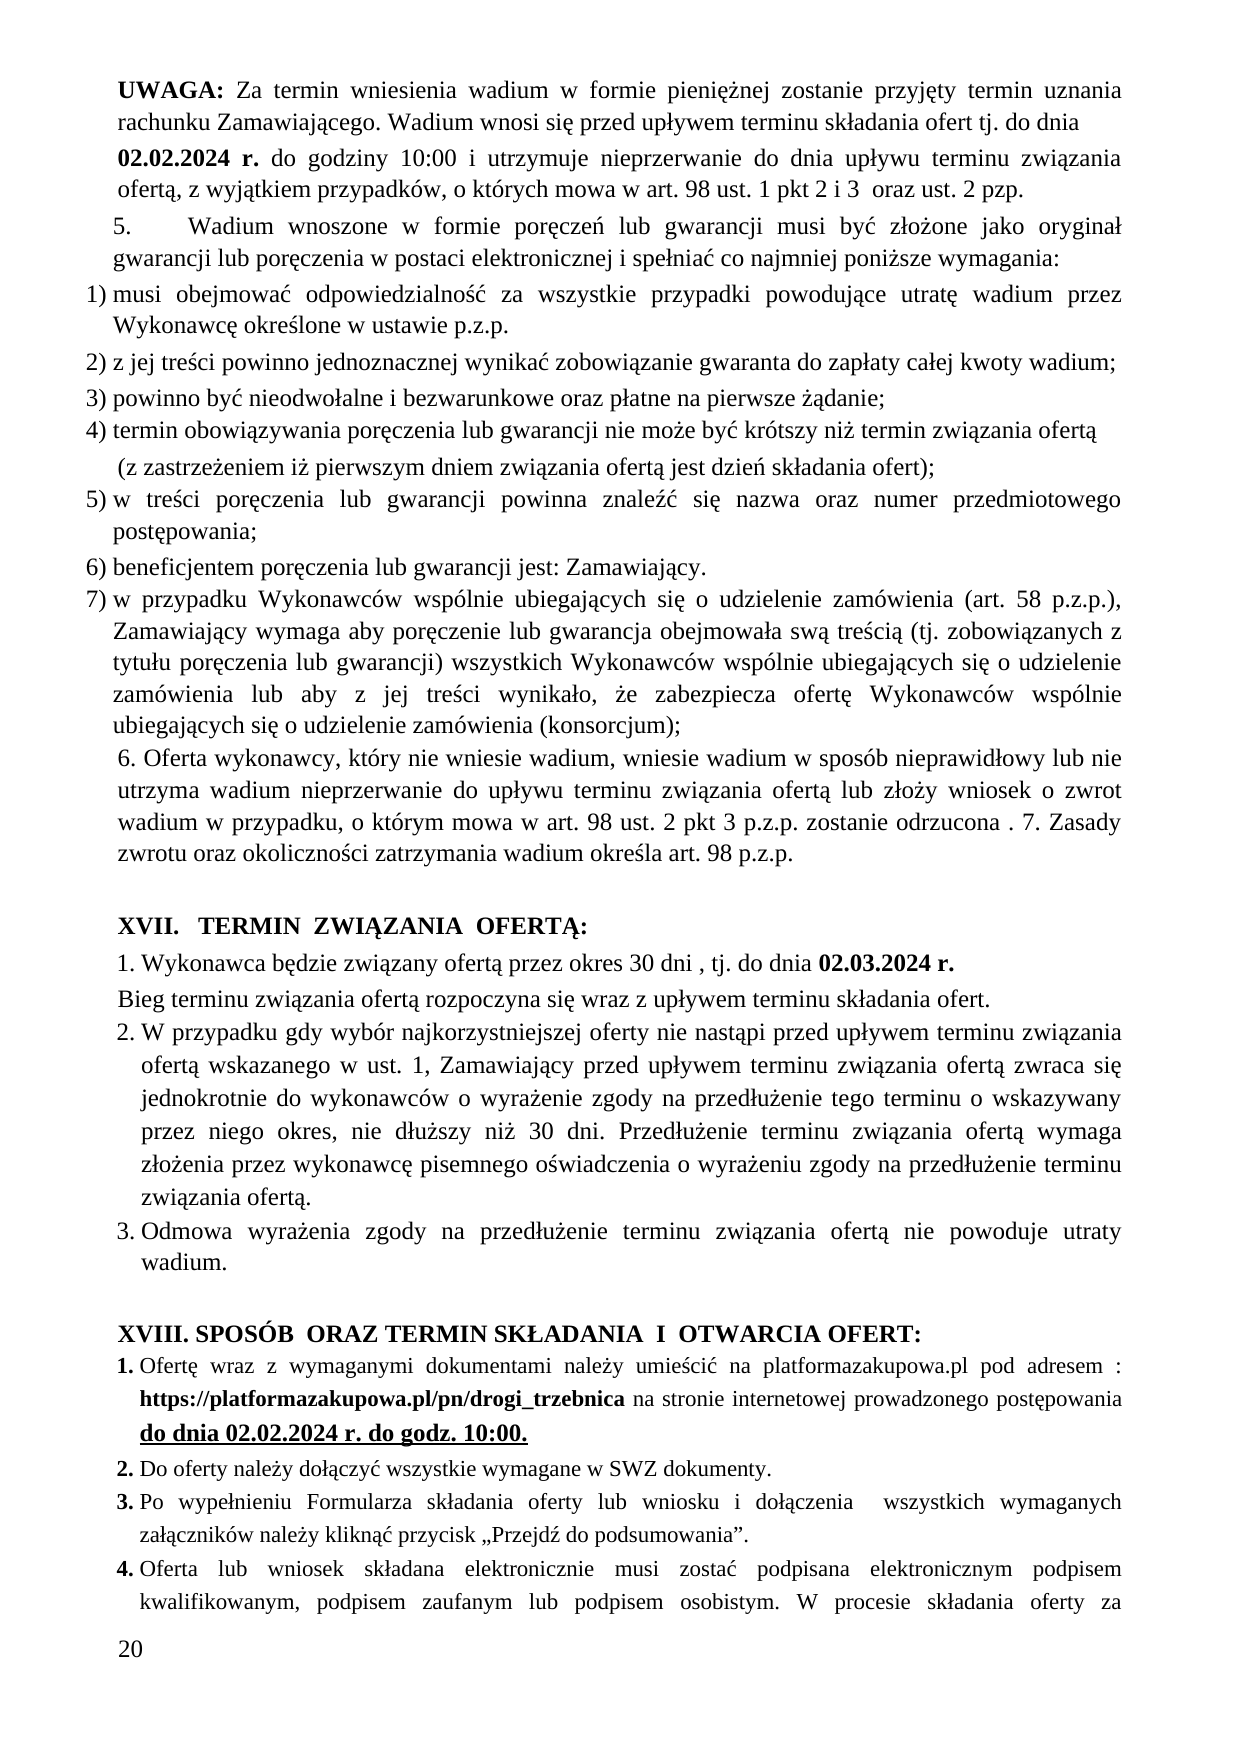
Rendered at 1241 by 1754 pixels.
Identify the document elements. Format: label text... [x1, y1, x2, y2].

list musi obejmować odpowiedzialność za wszystkie przypadki powodujące utratę wadium przez Wykonawcę określone w ustawie p.z.p. [86, 279, 1123, 339]
list powinno być nieodwołalne i bezwarunkowe oraz płatne na pierwsze żądanie; [86, 383, 1123, 412]
list Do oferty należy dołączyć wszystkie wymagane w SWZ dokumenty. [116, 1455, 1123, 1481]
list w przypadku Wykonawców wspólnie ubiegających się o udzielenie zamówienia (art. 58 p.z.p.), Zamawiający wymaga aby poręczenie lub gwarancja obejmowała swą treścią (tj. zobowiązanych z tytułu poręczenia lub gwarancji) wszystkich Wykonawców wspólnie ubiegających się o udzielenie zamówienia lub aby z jej treści wynikało, że zabezpiecza ofertę Wykonawców wspólnie ubiegających się o udzielenie zamówienia (konsorcjum); [86, 584, 1123, 739]
text Bieg terminu związania ofertą rozpoczyna się wraz z upływem terminu składania ofert. [117, 984, 1123, 1013]
list beneficjentem poręczenia lub gwarancji jest: Zamawiający. [86, 552, 1123, 581]
text UWAGA: Za termin wniesienia wadium w formie pieniężnej zostanie przyjęty termin uznania rachunku Zamawiającego. Wadium wnosi się przed upływem terminu składania ofert tj. do dnia [117, 75, 1123, 135]
list Po wypełnieniu Formularza składania oferty lub wniosku i dołączenia wszystkich wymaganych załączników należy kliknąć przycisk „Przejdź do podsumowania”. [116, 1488, 1123, 1548]
text XVII. TERMIN ZWIĄZANIA OFERTĄ: [117, 911, 1144, 939]
text XVIII. SPOSÓB ORAZ TERMIN SKŁADANIA I OTWARCIA OFERT: [117, 1319, 1144, 1348]
list Wadium wnoszone w formie poręczeń lub gwarancji musi być złożone jako oryginał gwarancji lub poręczenia w postaci elektronicznej i spełniać co najmniej poniższe wymagania: [113, 211, 1123, 271]
text 6. Oferta wykonawcy, który nie wniesie wadium, wniesie wadium w sposób nieprawidłowy lub nie utrzyma wadium nieprzerwanie do upływu terminu związania ofertą lub złoży wniosek o zwrot wadium w przypadku, o którym mowa w art. 98 ust. 2 pkt 3 p.z.p. zostanie odrzucona . 7. Zasady zwrotu oraz okoliczności zatrzymania wadium określa art. 98 p.z.p. [117, 743, 1123, 867]
list Oferta lub wniosek składana elektronicznie musi zostać podpisana elektronicznym podpisem kwalifikowanym, podpisem zaufanym lub podpisem osobistym. W procesie składania oferty za [116, 1555, 1123, 1614]
list termin obowiązywania poręczenia lub gwarancji nie może być krótszy niż termin związania ofertą [86, 416, 1123, 444]
list Ofertę wraz z wymaganymi dokumentami należy umieścić na platformazakupowa.pl pod adresem : https://platformazakupowa.pl/pn/drogi_trzebnica na stronie internetowej prowadzonego postępowania do dnia 02.02.2024 r. do godz. 10:00. [116, 1352, 1123, 1447]
text (z zastrzeżeniem iż pierwszym dniem związania ofertą jest dzień składania ofert); [117, 452, 1123, 481]
list w treści poręczenia lub gwarancji powinna znaleźć się nazwa oraz numer przedmiotowego postępowania; [86, 484, 1123, 544]
text 02.02.2024 r. do godziny 10:00 i utrzymuje nieprzerwanie do dnia upływu terminu związania ofertą, z wyjątkiem przypadków, o których mowa w art. 98 ust. 1 pkt 2 i 3 oraz ust. 2 pzp. [117, 143, 1123, 203]
list W przypadku gdy wybór najkorzystniejszej oferty nie nastąpi przed upływem terminu związania ofertą wskazanego w ust. 1, Zamawiający przed upływem terminu związania ofertą zwraca się jednokrotnie do wykonawców o wyrażenie zgody na przedłużenie tego terminu o wskazywany przez niego okres, nie dłuższy niż 30 dni. Przedłużenie terminu związania ofertą wymaga złożenia przez wykonawcę pisemnego oświadczenia o wyrażeniu zgody na przedłużenie terminu związania ofertą. [116, 1017, 1123, 1211]
list z jej treści powinno jednoznacznej wynikać zobowiązanie gwaranta do zapłaty całej kwoty wadium; [86, 347, 1123, 376]
list Wykonawca będzie związany ofertą przez okres 30 dni , tj. do dnia 02.03.2024 r. [116, 948, 1123, 977]
list Odmowa wyrażenia zgody na przedłużenie terminu związania ofertą nie powoduje utraty wadium. [116, 1216, 1123, 1276]
